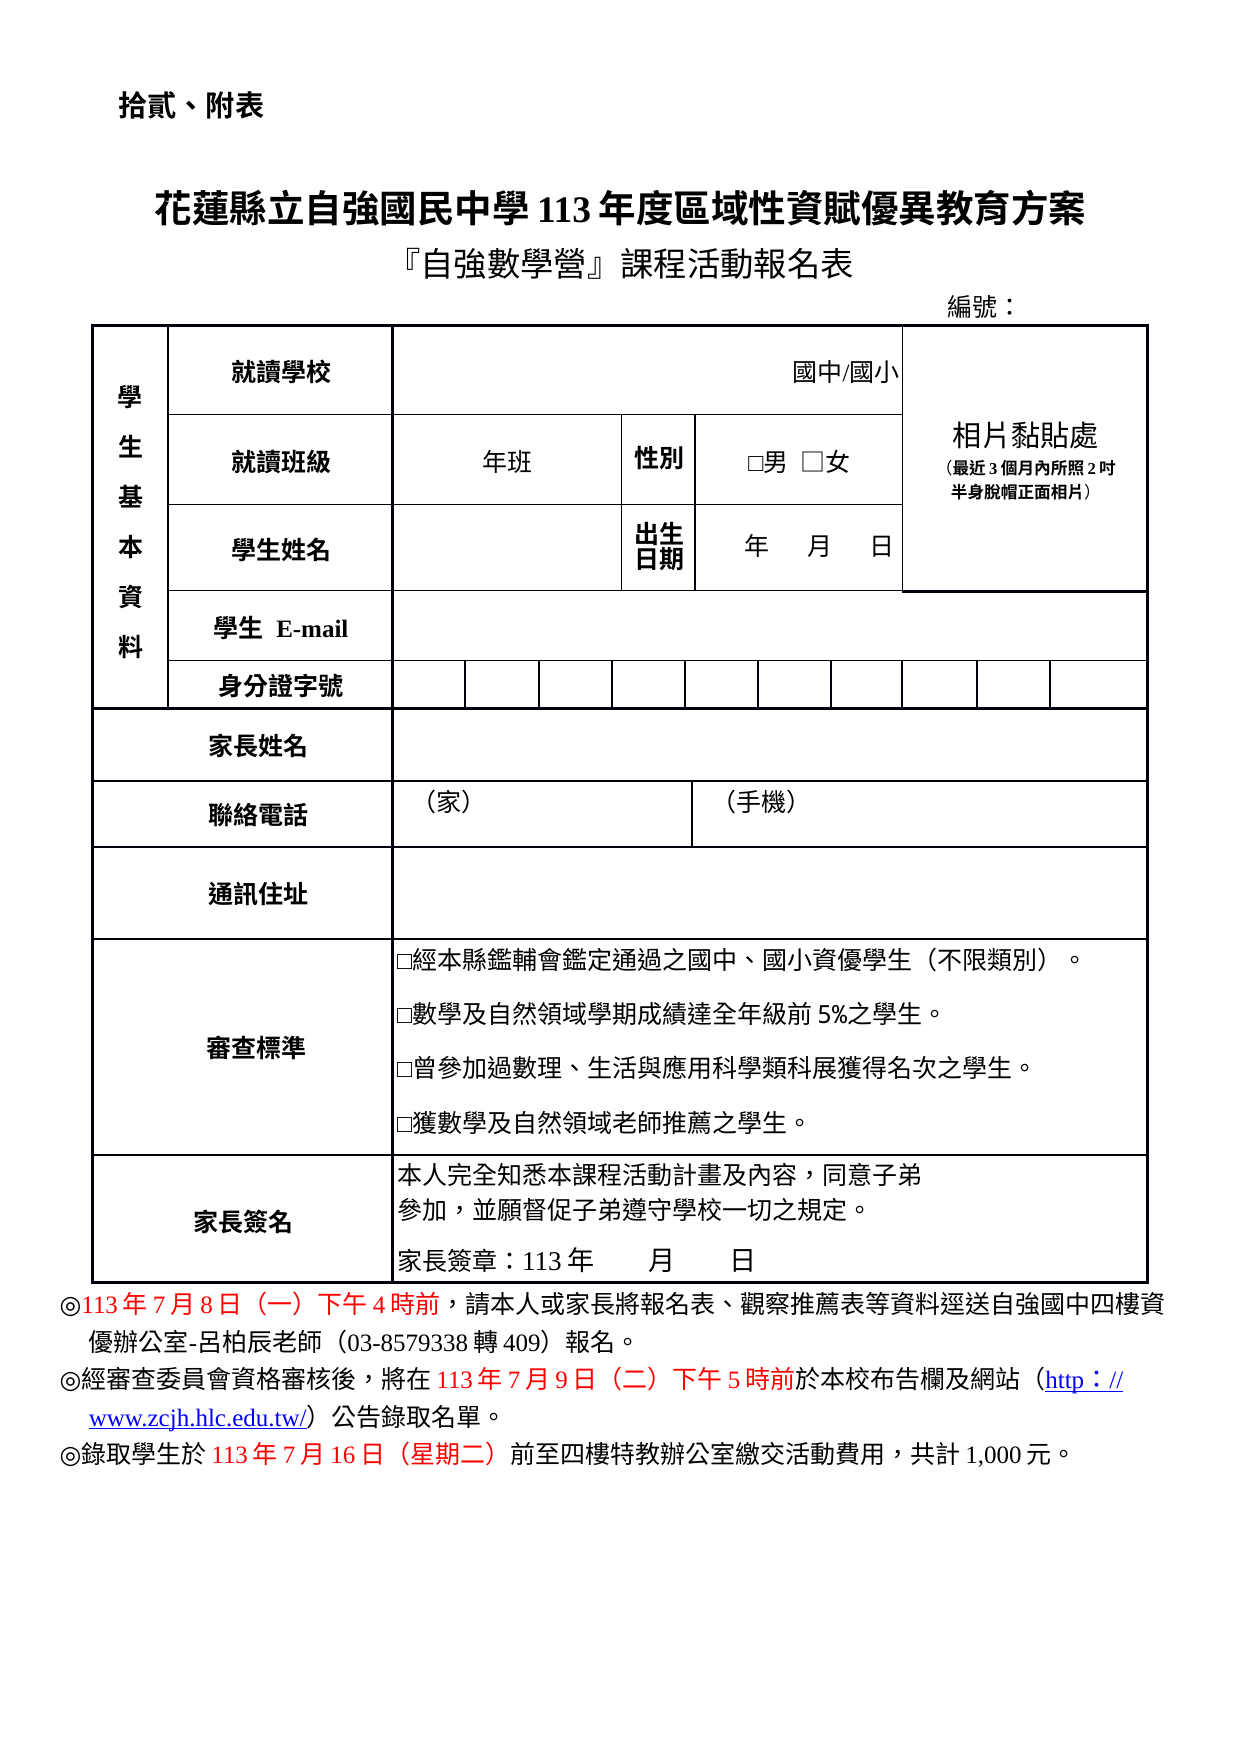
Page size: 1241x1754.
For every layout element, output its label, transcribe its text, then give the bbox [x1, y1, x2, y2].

table_cell （手機） [693, 782, 1146, 846]
table_cell [394, 848, 1146, 938]
table_cell [978, 661, 1049, 707]
table_cell [394, 661, 464, 707]
table_header 相片黏貼處 （最近3個月內所照2吋 半身脫帽正面相片） [903, 327, 1146, 590]
text ◎經審查委員會資格審核後，將在113年7月9日（二）下午5時前於本校布告欄及網站（http：//www.zcjh.hlc.edu.tw/）公告錄取名單。 [59, 1359, 1182, 1434]
text ◎113年7月8日（一）下午4時前，請本人或家長將報名表、觀察推薦表等資料逕送自強國中四樓資優辦公室-呂柏辰老師（03-8579338轉409）報名。 [59, 1284, 1182, 1359]
table_cell 年班 [394, 415, 621, 504]
table_cell [394, 505, 621, 590]
table_cell 年 月 日 [696, 505, 902, 590]
table_cell 性別 [622, 415, 694, 504]
table_cell 聯絡電話 [94, 782, 391, 846]
text ◎錄取學生於113年7月16日（星期二）前至四樓特教辦公室繳交活動費用，共計1,000元。 [59, 1434, 1182, 1471]
table_cell [394, 710, 1146, 780]
table_cell 就讀班級 [169, 415, 391, 504]
table_cell [832, 661, 901, 707]
table_cell （家） [394, 782, 691, 846]
table_cell □男 □女 [696, 415, 902, 504]
table_header 就讀學校 [169, 327, 391, 414]
text 拾貳、附表 [118, 75, 1122, 127]
table_cell 身分證字號 [169, 661, 391, 707]
table_cell [686, 661, 757, 707]
table_header 學 生 基 本 資 料 [94, 327, 167, 707]
table_cell 本人完全知悉本課程活動計畫及內容，同意子弟 參加，並願督促子弟遵守學校一切之規定。 家長簽章：113年 月 日 [394, 1156, 1146, 1281]
table_cell [903, 661, 976, 707]
table_cell □經本縣鑑輔會鑑定通過之國中、國小資優學生（不限類別）。 □數學及自然領域學期成績達全年級前5%之學生。 □曾參加過數理、生活與應用科學類科展獲得名次之學生。 □獲數學及自然領域老師推薦之學生。 [394, 940, 1146, 1154]
table_cell 學生姓名 [169, 505, 391, 590]
text 『自強數學營』課程活動報名表 [118, 233, 1122, 288]
table_cell 通訊住址 [94, 848, 391, 938]
table_cell [394, 591, 1146, 660]
table_cell [613, 661, 684, 707]
table_cell [759, 661, 830, 707]
table_cell 家長姓名 [94, 710, 391, 780]
table_cell [540, 661, 611, 707]
text 編號： [118, 288, 1022, 324]
text 花蓮縣立自強國民中學113年度區域性資賦優異教育方案 [118, 179, 1122, 233]
table_cell 審查標準 [94, 940, 391, 1154]
table_cell [466, 661, 538, 707]
table_cell [1051, 661, 1146, 707]
table_cell 學生 E-mail [169, 591, 391, 660]
table_cell 家長簽名 [94, 1156, 391, 1281]
table_cell 出生 日期 [622, 505, 694, 590]
table_header 國中/國小 [394, 327, 902, 414]
